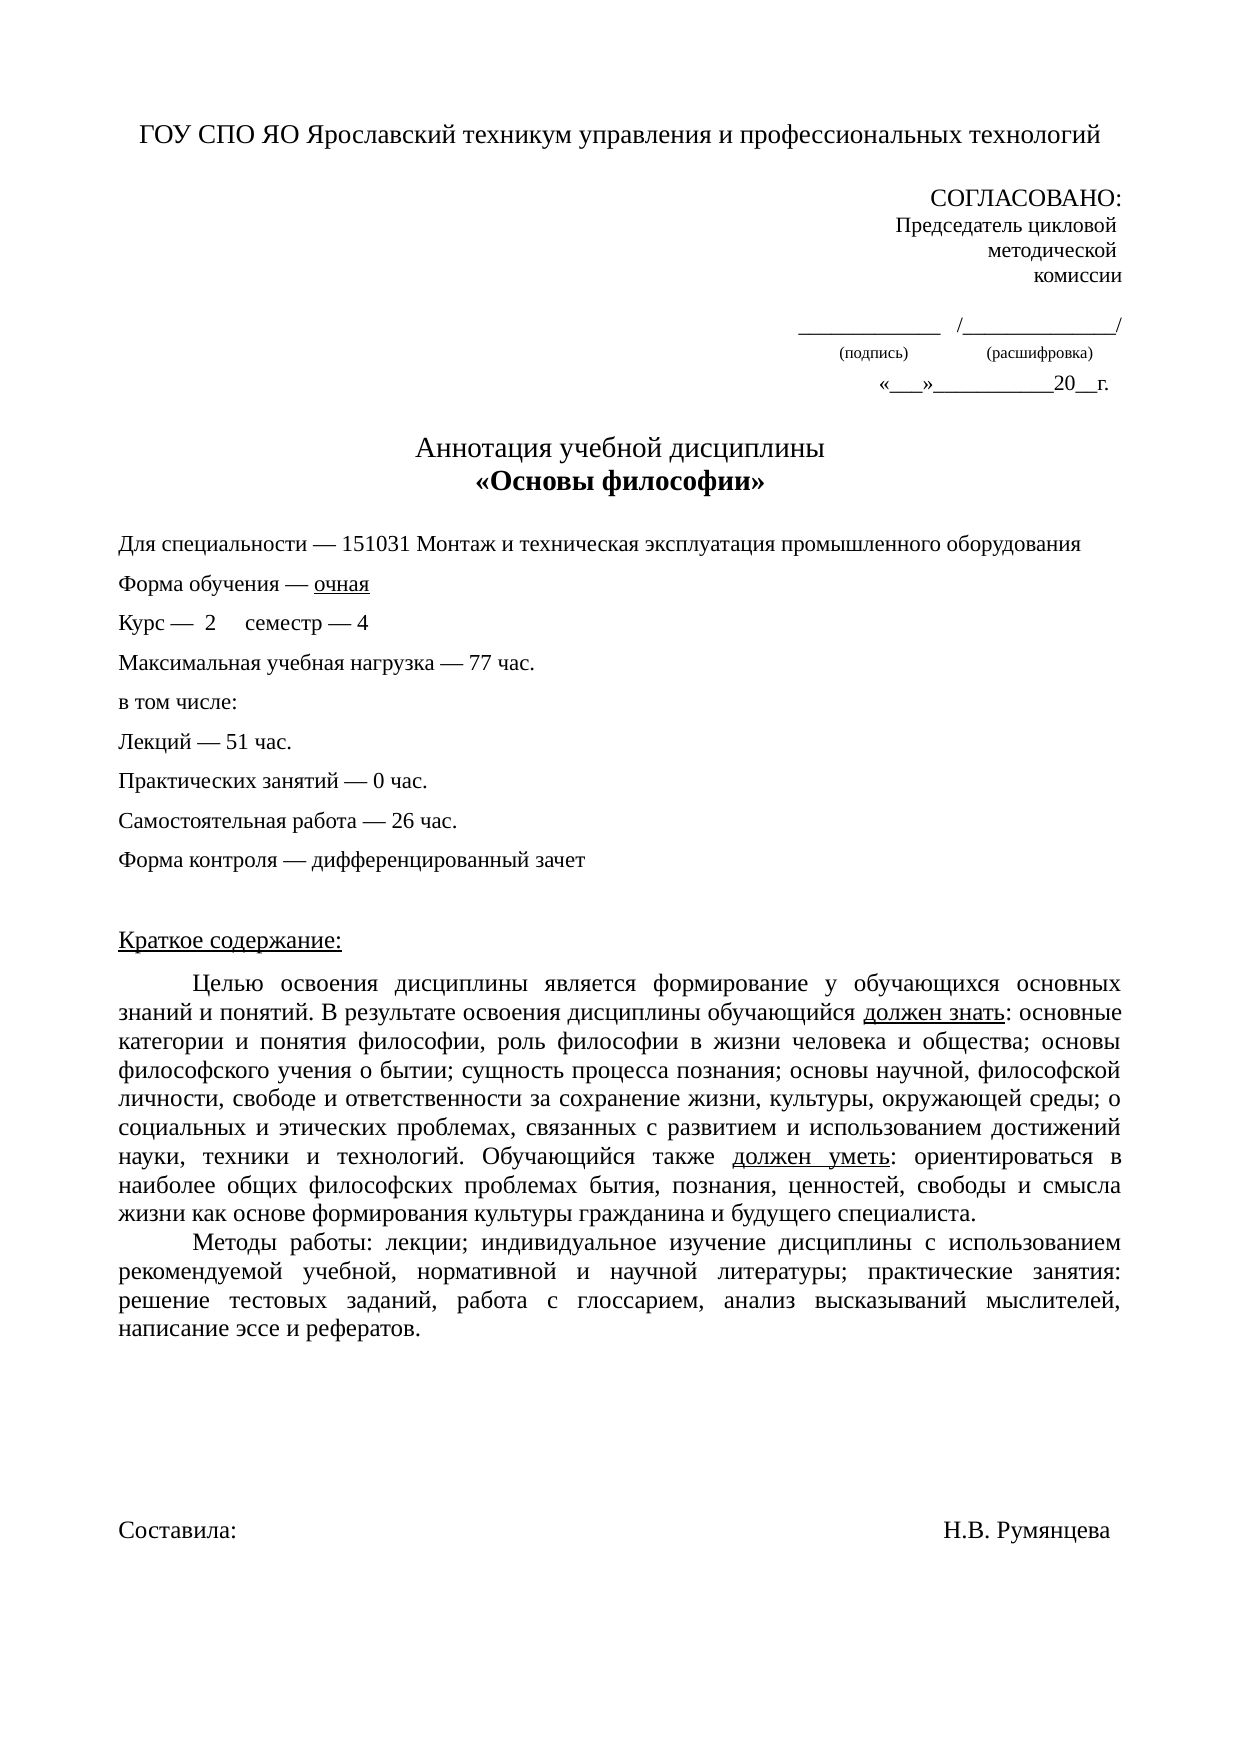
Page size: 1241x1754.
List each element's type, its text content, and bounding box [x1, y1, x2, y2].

text в том числе: [118, 688, 1122, 715]
text Методы работы: лекции; индивидуальное изучение дисциплины с использованием рекомендуемой учебной, нормативной и научной литературы; практические занятия: решение тестовых заданий, работа с глоссарием, анализ высказываний мыслителей, написание эссе и рефератов. [118, 1227, 1122, 1342]
text Председатель цикловой [118, 212, 1122, 237]
text Максимальная учебная нагрузка — 77 час. [118, 649, 1122, 675]
text Для специальности — 151031 Монтаж и техническая эксплуатация промышленного оборудования [118, 531, 1122, 557]
text Форма контроля — дифференцированный зачет [118, 846, 1122, 873]
text Краткое содержание: [118, 925, 1122, 954]
text Составила: Н.В. Румянцева [118, 1515, 1122, 1543]
text Курс — 2 семестр — 4 [118, 609, 1122, 636]
text методической [118, 237, 1122, 262]
text комиссии [118, 262, 1122, 287]
text Целью освоения дисциплины является формирование у обучающихся основных знаний и понятий. В результате освоения дисциплины обучающийся должен знать: основные категории и понятия философии, роль философии в жизни человека и общества; основы философского учения о бытии; сущность процесса познания; основы научной, философской личности, свободе и ответственности за сохранение жизни, культуры, окружающей среды; о социальных и этических проблемах, связанных с развитием и использованием достижений науки, техники и технологий. Обучающийся также должен уметь: ориентироваться в наиболее общих философских проблемах бытия, познания, ценностей, свободы и смысла жизни как основе формирования культуры гражданина и будущего специалиста. [118, 968, 1122, 1227]
text «___»___________20__г. [118, 363, 1122, 396]
text Практических занятий — 0 час. [118, 767, 1122, 794]
text Лекций — 51 час. [118, 728, 1122, 754]
text _____________ /______________/ [118, 312, 1122, 338]
text Самостоятельная работа — 26 час. [118, 807, 1122, 833]
text (подпись) (расшифровка) [118, 338, 1122, 363]
text «Основы философии» [118, 463, 1122, 497]
text Форма обучения — очная [118, 570, 1122, 596]
text ГОУ СПО ЯО Ярославский техникум управления и профессиональных технологий [118, 118, 1122, 149]
text Аннотация учебной дисциплины [118, 430, 1122, 463]
text СОГЛАСОВАНО: [118, 183, 1122, 212]
